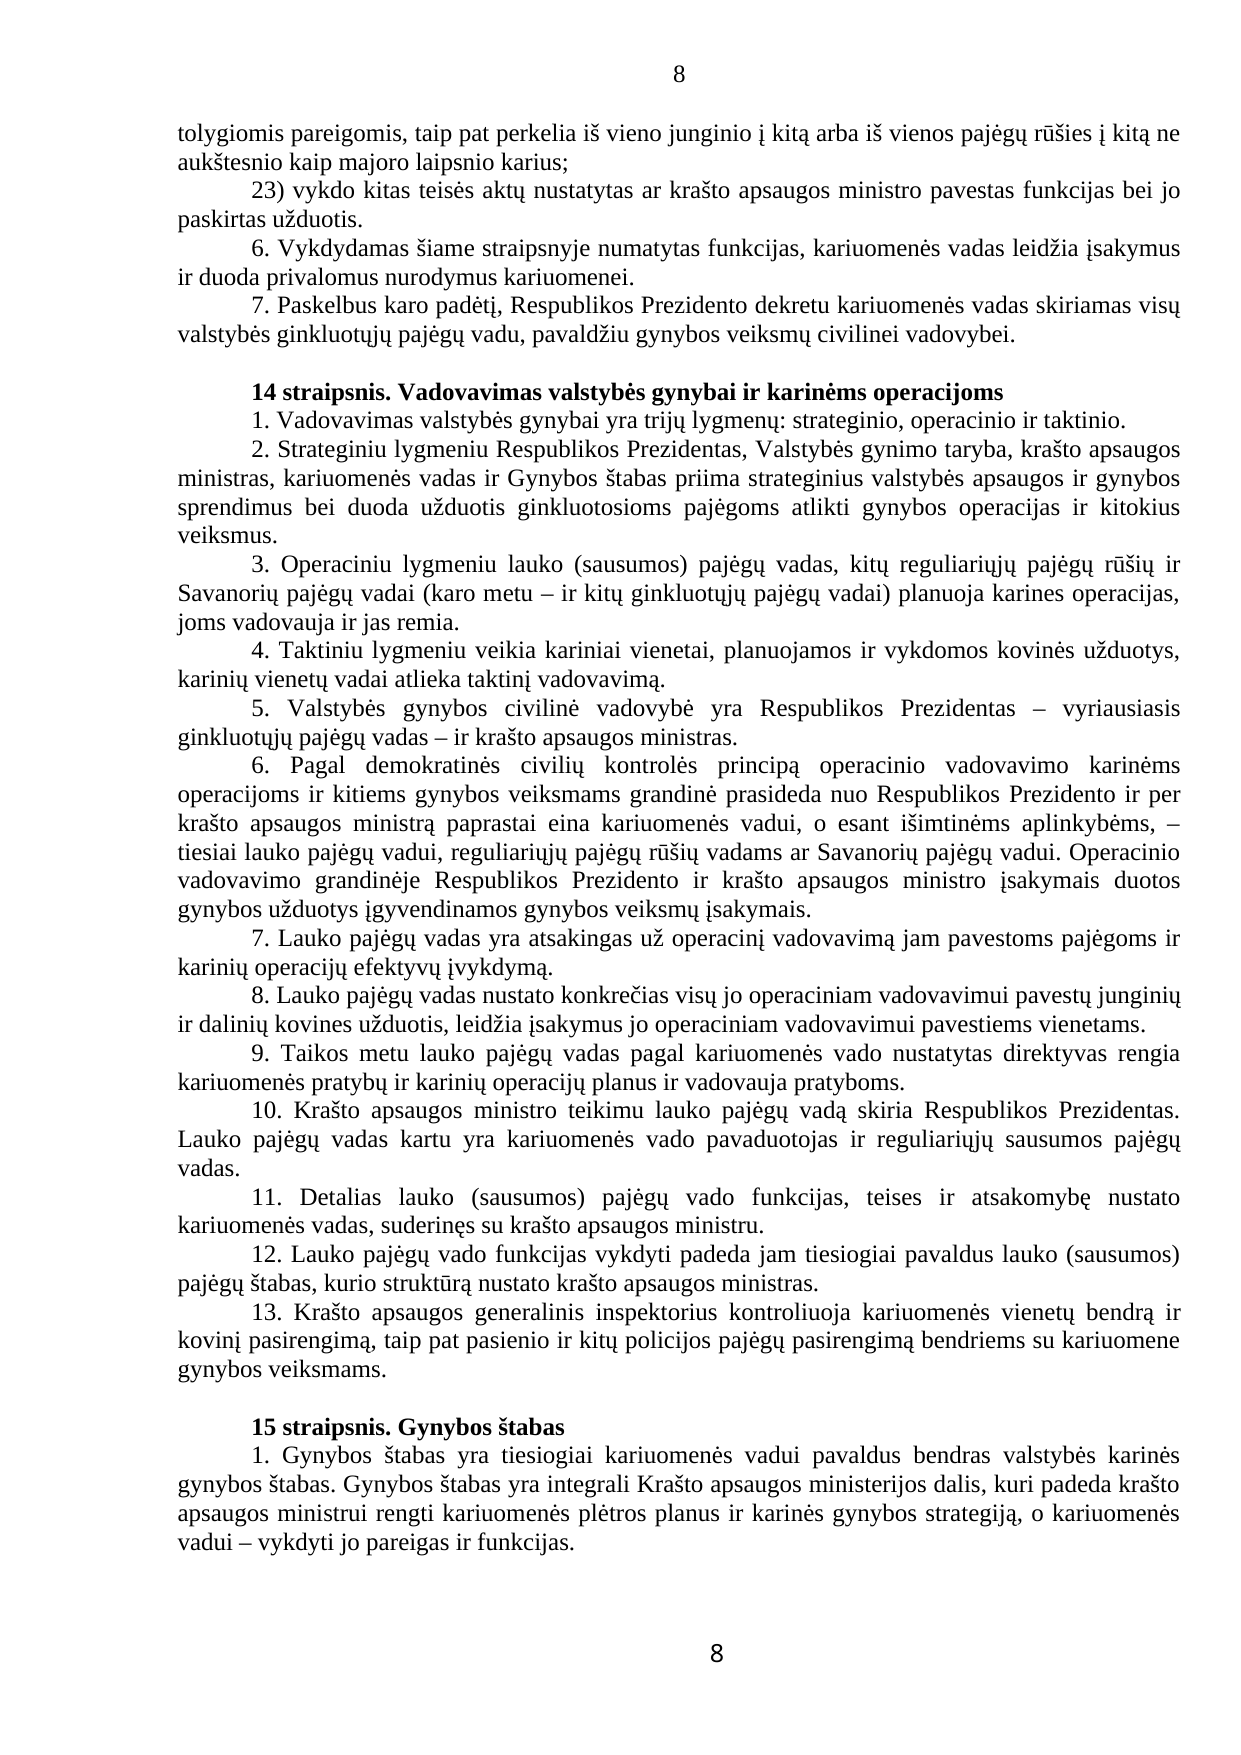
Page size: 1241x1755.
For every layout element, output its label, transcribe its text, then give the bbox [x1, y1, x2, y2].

text 23) vykdo kitas teisės aktų nustatytas ar krašto apsaugos ministro pavestas funkcijas bei jo paskirtas užduotis. [177, 176, 1181, 233]
text 1. Vadovavimas valstybės gynybai yra trijų lygmenų: strateginio, operacinio ir taktinio. [177, 406, 1181, 434]
text 4. Taktiniu lygmeniu veikia kariniai vienetai, planuojamos ir vykdomos kovinės užduotys, karinių vienetų vadai atlieka taktinį vadovavimą. [177, 636, 1181, 693]
text tolygiomis pareigomis, taip pat perkelia iš vieno junginio į kitą arba iš vienos pajėgų rūšies į kitą ne aukštesnio kaip majoro laipsnio karius; [177, 118, 1181, 176]
text 2. Strateginiu lygmeniu Respublikos Prezidentas, Valstybės gynimo taryba, krašto apsaugos ministras, kariuomenės vadas ir Gynybos štabas priima strateginius valstybės apsaugos ir gynybos sprendimus bei duoda užduotis ginkluotosioms pajėgoms atlikti gynybos operacijas ir kitokius veiksmus. [177, 434, 1181, 549]
text 1. Gynybos štabas yra tiesiogiai kariuomenės vadui pavaldus bendras valstybės karinės gynybos štabas. Gynybos štabas yra integrali Krašto apsaugos ministerijos dalis, kuri padeda krašto apsaugos ministrui rengti kariuomenės plėtros planus ir karinės gynybos strategiją, o kariuomenės vadui – vykdyti jo pareigas ir funkcijas. [177, 1441, 1181, 1556]
text 13. Krašto apsaugos generalinis inspektorius kontroliuoja kariuomenės vienetų bendrą ir kovinį pasirengimą, taip pat pasienio ir kitų policijos pajėgų pasirengimą bendriems su kariuomene gynybos veiksmams. [177, 1297, 1181, 1383]
text 10. Krašto apsaugos ministro teikimu lauko pajėgų vadą skiria Respublikos Prezidentas. Lauko pajėgų vadas kartu yra kariuomenės vado pavaduotojas ir reguliariųjų sausumos pajėgų vadas. [177, 1096, 1181, 1182]
text 11. Detalias lauko (sausumos) pajėgų vado funkcijas, teises ir atsakomybę nustato kariuomenės vadas, suderinęs su krašto apsaugos ministru. [177, 1182, 1181, 1239]
text 15 straipsnis. Gynybos štabas [177, 1412, 1181, 1441]
text 7. Paskelbus karo padėtį, Respublikos Prezidento dekretu kariuomenės vadas skiriamas visų valstybės ginkluotųjų pajėgų vadu, pavaldžiu gynybos veiksmų civilinei vadovybei. [177, 291, 1181, 348]
text 14 straipsnis. Vadovavimas valstybės gynybai ir karinėms operacijoms [177, 377, 1181, 406]
text 6. Vykdydamas šiame straipsnyje numatytas funkcijas, kariuomenės vadas leidžia įsakymus ir duoda privalomus nurodymus kariuomenei. [177, 233, 1181, 291]
text 6. Pagal demokratinės civilių kontrolės principą operacinio vadovavimo karinėms operacijoms ir kitiems gynybos veiksmams grandinė prasideda nuo Respublikos Prezidento ir per krašto apsaugos ministrą paprastai eina kariuomenės vadui, o esant išimtinėms aplinkybėms, – tiesiai lauko pajėgų vadui, reguliariųjų pajėgų rūšių vadams ar Savanorių pajėgų vadui. Operacinio vadovavimo grandinėje Respublikos Prezidento ir krašto apsaugos ministro įsakymais duotos gynybos užduotys įgyvendinamos gynybos veiksmų įsakymais. [177, 751, 1181, 923]
text 7. Lauko pajėgų vadas yra atsakingas už operacinį vadovavimą jam pavestoms pajėgoms ir karinių operacijų efektyvų įvykdymą. [177, 923, 1181, 981]
text 3. Operaciniu lygmeniu lauko (sausumos) pajėgų vadas, kitų reguliariųjų pajėgų rūšių ir Savanorių pajėgų vadai (karo metu – ir kitų ginkluotųjų pajėgų vadai) planuoja karines operacijas, joms vadovauja ir jas remia. [177, 549, 1181, 636]
text 5. Valstybės gynybos civilinė vadovybė yra Respublikos Prezidentas – vyriausiasis ginkluotųjų pajėgų vadas – ir krašto apsaugos ministras. [177, 693, 1181, 751]
text 9. Taikos metu lauko pajėgų vadas pagal kariuomenės vado nustatytas direktyvas rengia kariuomenės pratybų ir karinių operacijų planus ir vadovauja pratyboms. [177, 1038, 1181, 1096]
text 12. Lauko pajėgų vado funkcijas vykdyti padeda jam tiesiogiai pavaldus lauko (sausumos) pajėgų štabas, kurio struktūrą nustato krašto apsaugos ministras. [177, 1239, 1181, 1297]
text 8. Lauko pajėgų vadas nustato konkrečias visų jo operaciniam vadovavimui pavestų junginių ir dalinių kovines užduotis, leidžia įsakymus jo operaciniam vadovavimui pavestiems vienetams. [177, 981, 1181, 1038]
